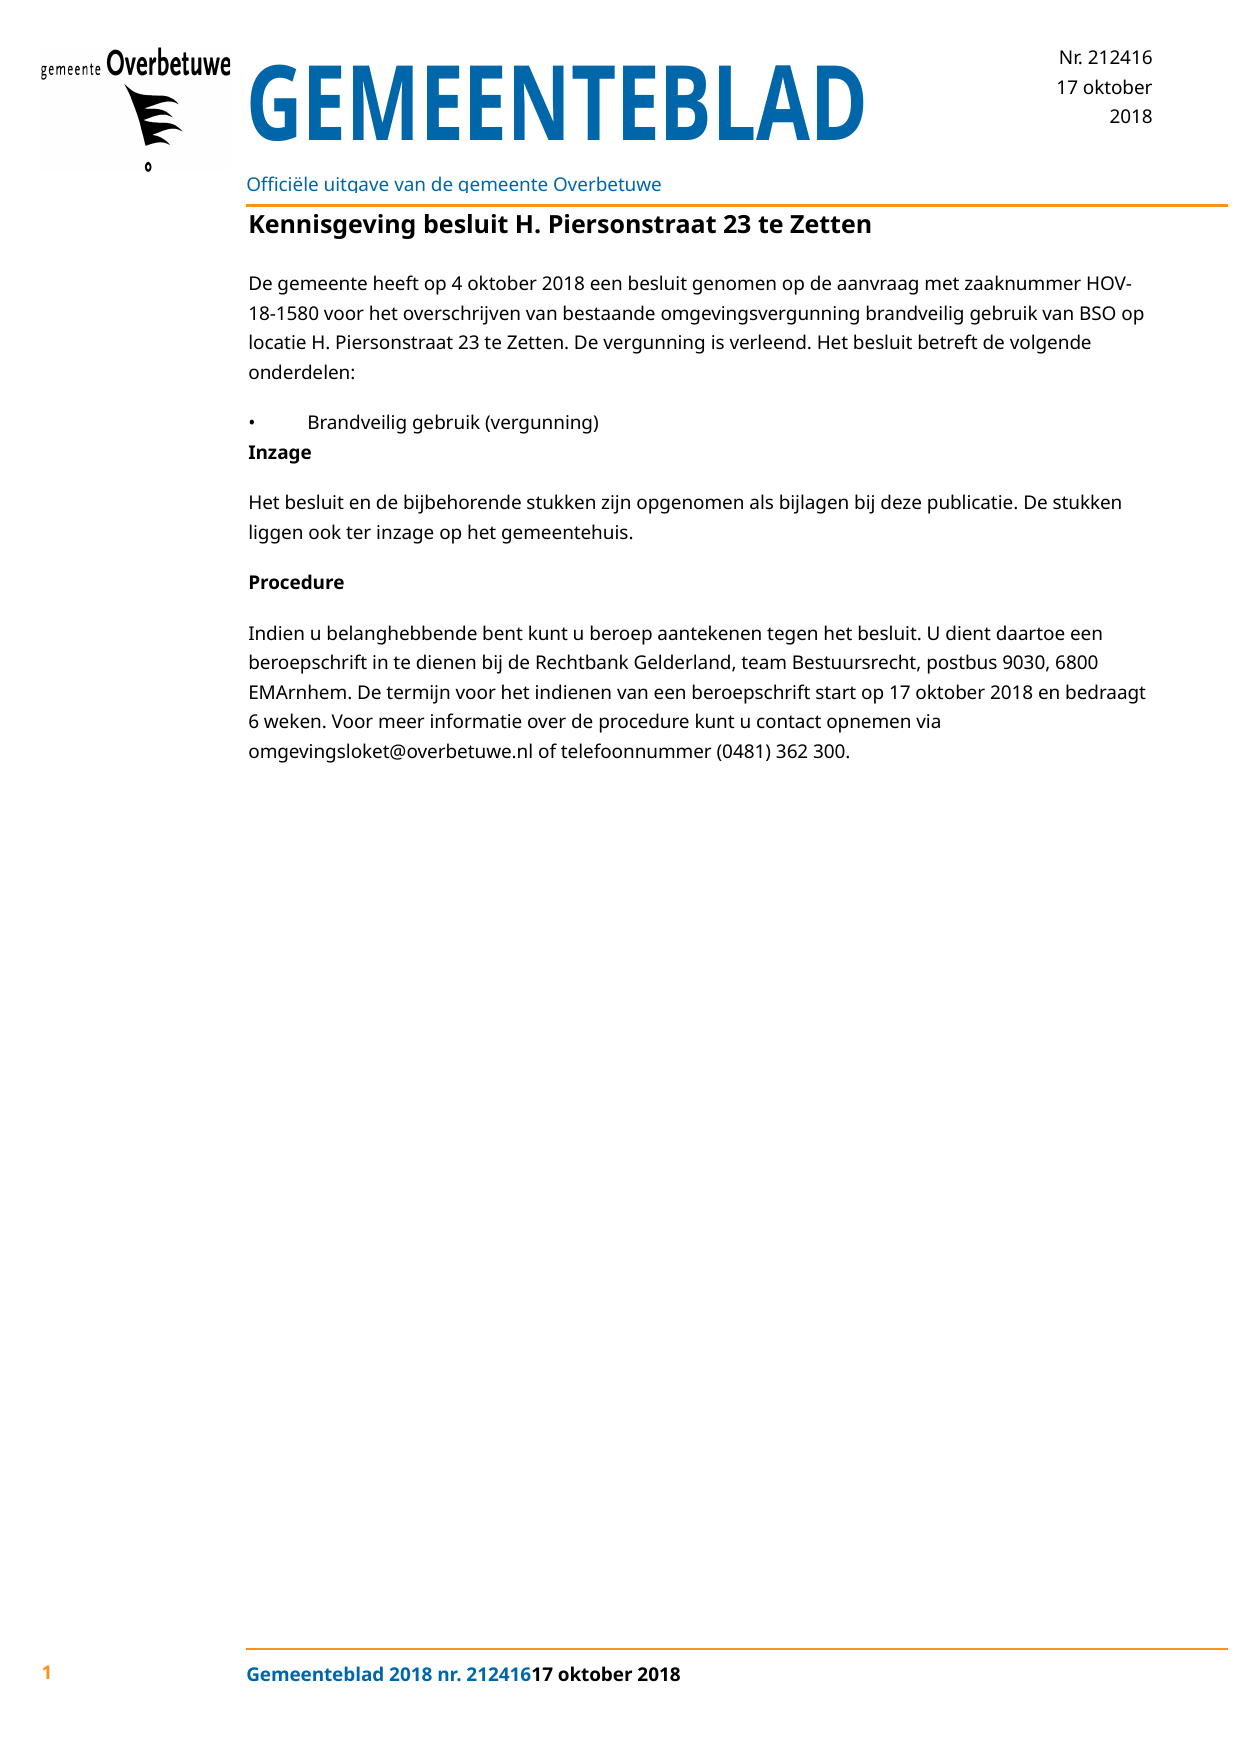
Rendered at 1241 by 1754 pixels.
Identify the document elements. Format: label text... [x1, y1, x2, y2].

text Kennisgeving besluit H. Piersonstraat 23 te Zetten [248, 207, 1152, 241]
text Het besluit en de bijbehorende stukken zijn opgenomen als bijlagen bij deze publicatie. De stukken liggen ook ter inzage op het gemeentehuis. [248, 489, 1152, 545]
text De gemeente heeft op 4 oktober 2018 een besluit genomen op de aanvraag met zaaknummer HOV-18-1580 voor het overschrijven van bestaande omgevingsvergunning brandveilig gebruik van BSO op locatie H. Piersonstraat 23 te Zetten. De vergunning is verleend. Het besluit betreft de volgende onderdelen: [248, 270, 1152, 385]
list Brandveilig gebruik (vergunning) [248, 409, 1152, 435]
text Procedure [248, 569, 1152, 595]
picture [41, 47, 231, 172]
text Indien u belanghebbende bent kunt u beroep aantekenen tegen het besluit. U dient daartoe een beroepschrift in te dienen bij de Rechtbank Gelderland, team Bestuursrecht, postbus 9030, 6800 EMArnhem. De termijn voor het indienen van een beroepschrift start op 17 oktober 2018 en bedraagt 6 weken. Voor meer informatie over de procedure kunt u contact opnemen via omgevingsloket@overbetuwe.nl of telefoonnummer (0481) 362 300. [248, 620, 1152, 764]
text Inzage [248, 439, 1152, 465]
